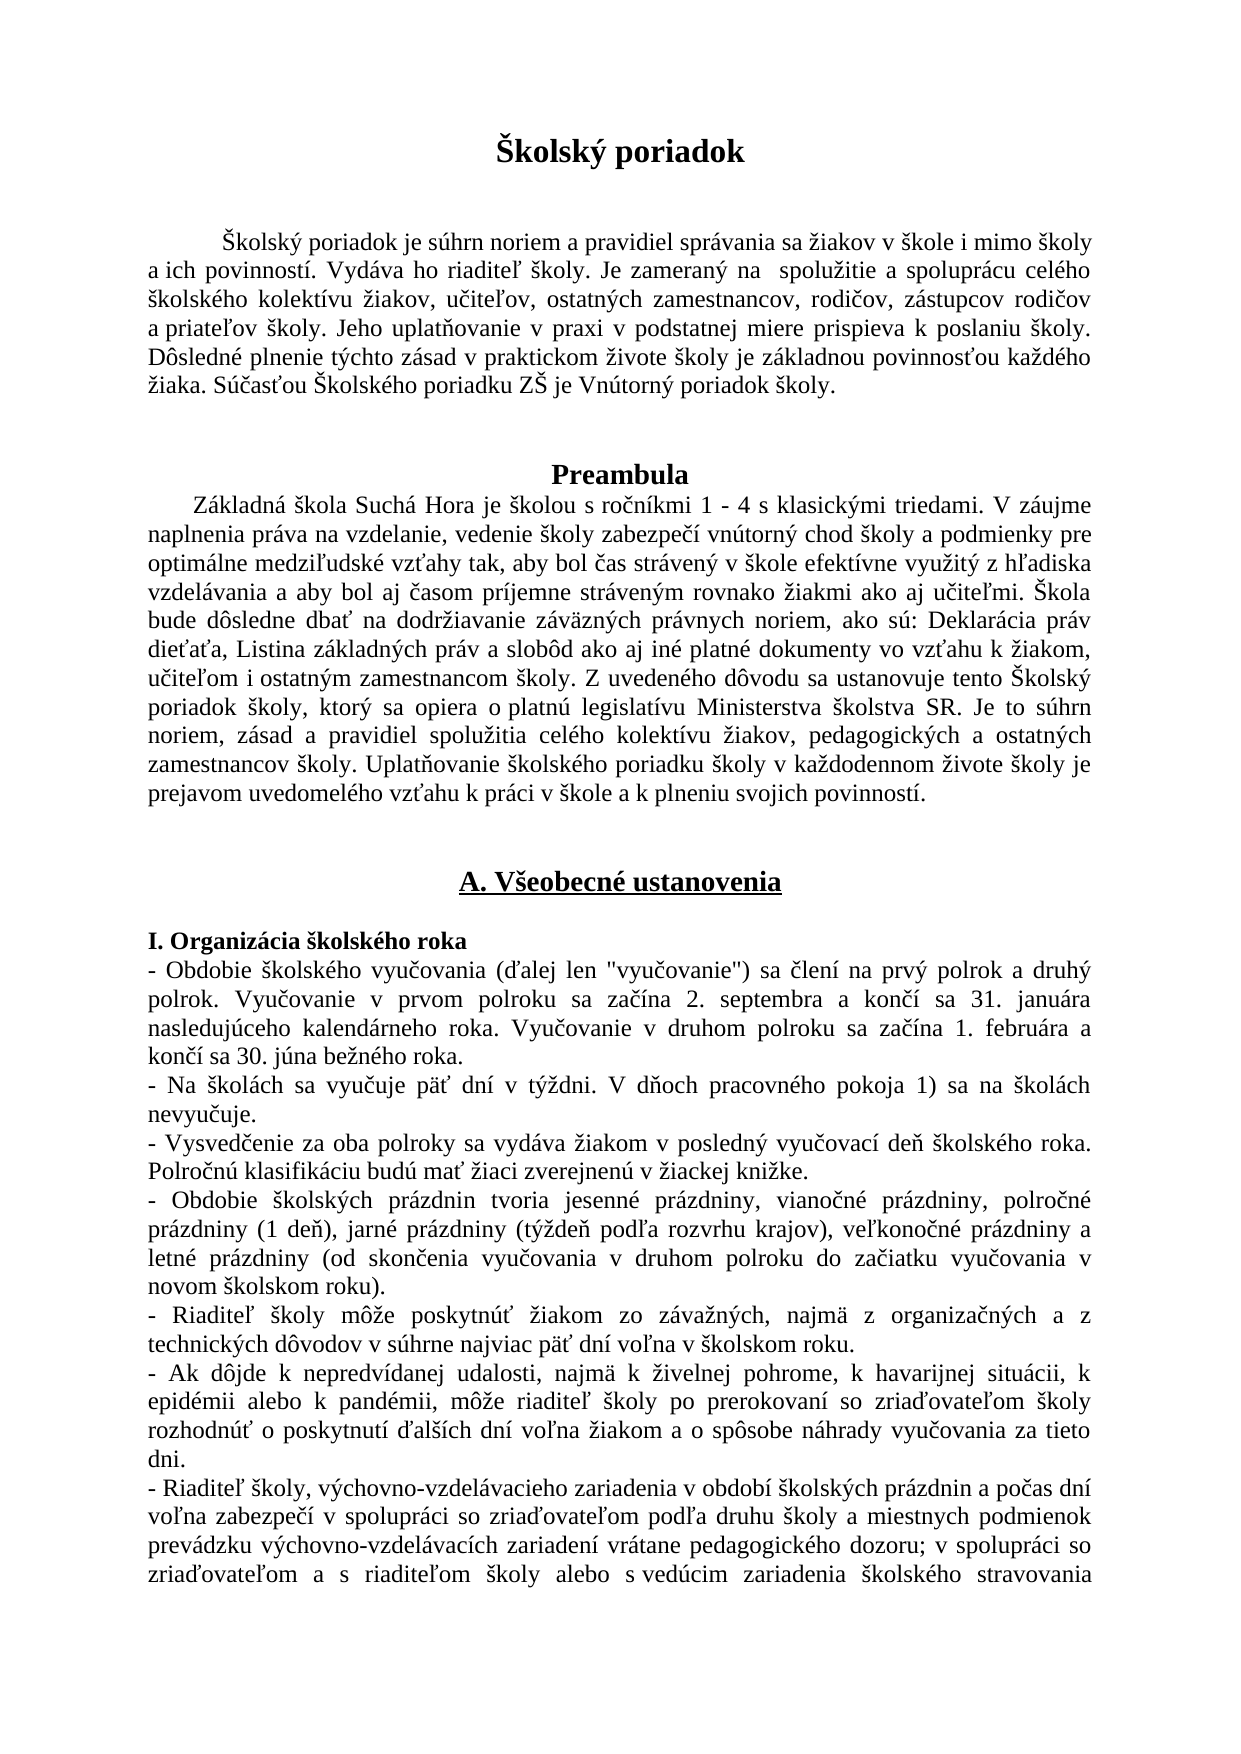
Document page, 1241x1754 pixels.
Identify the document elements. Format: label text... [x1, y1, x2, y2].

text - Obdobie školského vyučovania (ďalej len "vyučovanie") sa člení na prvý polrok a druhý polrok. Vyučovanie v prvom polroku sa začína 2. septembra a končí sa 31. januára nasledujúceho kalendárneho roka. Vyučovanie v druhom polroku sa začína 1. februára a končí sa 30. júna bežného roka. [148, 955, 1092, 1070]
text - Riaditeľ školy, výchovno-vzdelávacieho zariadenia v období školských prázdnin a počas dní voľna zabezpečí v spolupráci so zriaďovateľom podľa druhu školy a miestnych podmienok prevádzku výchovno-vzdelávacích zariadení vrátane pedagogického dozoru; v spolupráci so zriaďovateľom a s riaditeľom školy alebo s vedúcim zariadenia školského stravovania [148, 1473, 1092, 1588]
text A. Všeobecné ustanovenia [148, 864, 1092, 898]
text - Ak dôjde k nepredvídanej udalosti, najmä k živelnej pohrome, k havarijnej situácii, k epidémii alebo k pandémii, môže riaditeľ školy po prerokovaní so zriaďovateľom školy rozhodnúť o poskytnutí ďalších dní voľna žiakom a o spôsobe náhrady vyučovania za tieto dni. [148, 1358, 1092, 1473]
title Školský poriadok [148, 131, 1092, 169]
text - Vysvedčenie za oba polroky sa vydáva žiakom v posledný vyučovací deň školského roka. Polročnú klasifikáciu budú mať žiaci zverejnenú v žiackej knižke. [148, 1128, 1092, 1185]
text - Riaditeľ školy môže poskytnúť žiakom zo závažných, najmä z organizačných a z technických dôvodov v súhrne najviac päť dní voľna v školskom roku. [148, 1300, 1092, 1358]
text I. Organizácia školského roka [148, 926, 1092, 955]
text Preambula [148, 457, 1092, 490]
text Školský poriadok je súhrn noriem a pravidiel správania sa žiakov v škole i mimo školy a ich povinností. Vydáva ho riaditeľ školy. Je zameraný na spolužitie a spoluprácu celého školského kolektívu žiakov, učiteľov, ostatných zamestnancov, rodičov, zástupcov rodičov a priateľov školy. Jeho uplatňovanie v praxi v podstatnej miere prispieva k poslaniu školy. Dôsledné plnenie týchto zásad v praktickom živote školy je základnou povinnosťou každého žiaka. Súčasťou Školského poriadku ZŠ je Vnútorný poriadok školy. [148, 227, 1092, 399]
text - Na školách sa vyučuje päť dní v týždni. V dňoch pracovného pokoja 1) sa na školách nevyučuje. [148, 1070, 1092, 1128]
text - Obdobie školských prázdnin tvoria jesenné prázdniny, vianočné prázdniny, polročné prázdniny (1 deň), jarné prázdniny (týždeň podľa rozvrhu krajov), veľkonočné prázdniny a letné prázdniny (od skončenia vyučovania v druhom polroku do začiatku vyučovania v novom školskom roku). [148, 1185, 1092, 1300]
text Základná škola Suchá Hora je školou s ročníkmi 1 - 4 s klasickými triedami. V záujme naplnenia práva na vzdelanie, vedenie školy zabezpečí vnútorný chod školy a podmienky pre optimálne medziľudské vzťahy tak, aby bol čas strávený v škole efektívne využitý z hľadiska vzdelávania a aby bol aj časom príjemne stráveným rovnako žiakmi ako aj učiteľmi. Škola bude dôsledne dbať na dodržiavanie záväzných právnych noriem, ako sú: Deklarácia práv dieťaťa, Listina základných práv a slobôd ako aj iné platné dokumenty vo vzťahu k žiakom, učiteľom i ostatným zamestnancom školy. Z uvedeného dôvodu sa ustanovuje tento Školský poriadok školy, ktorý sa opiera o platnú legislatívu Ministerstva školstva SR. Je to súhrn noriem, zásad a pravidiel spolužitia celého kolektívu žiakov, pedagogických a ostatných zamestnancov školy. Uplatňovanie školského poriadku školy v každodennom živote školy je prejavom uvedomelého vzťahu k práci v škole a k plneniu svojich povinností. [148, 490, 1092, 807]
